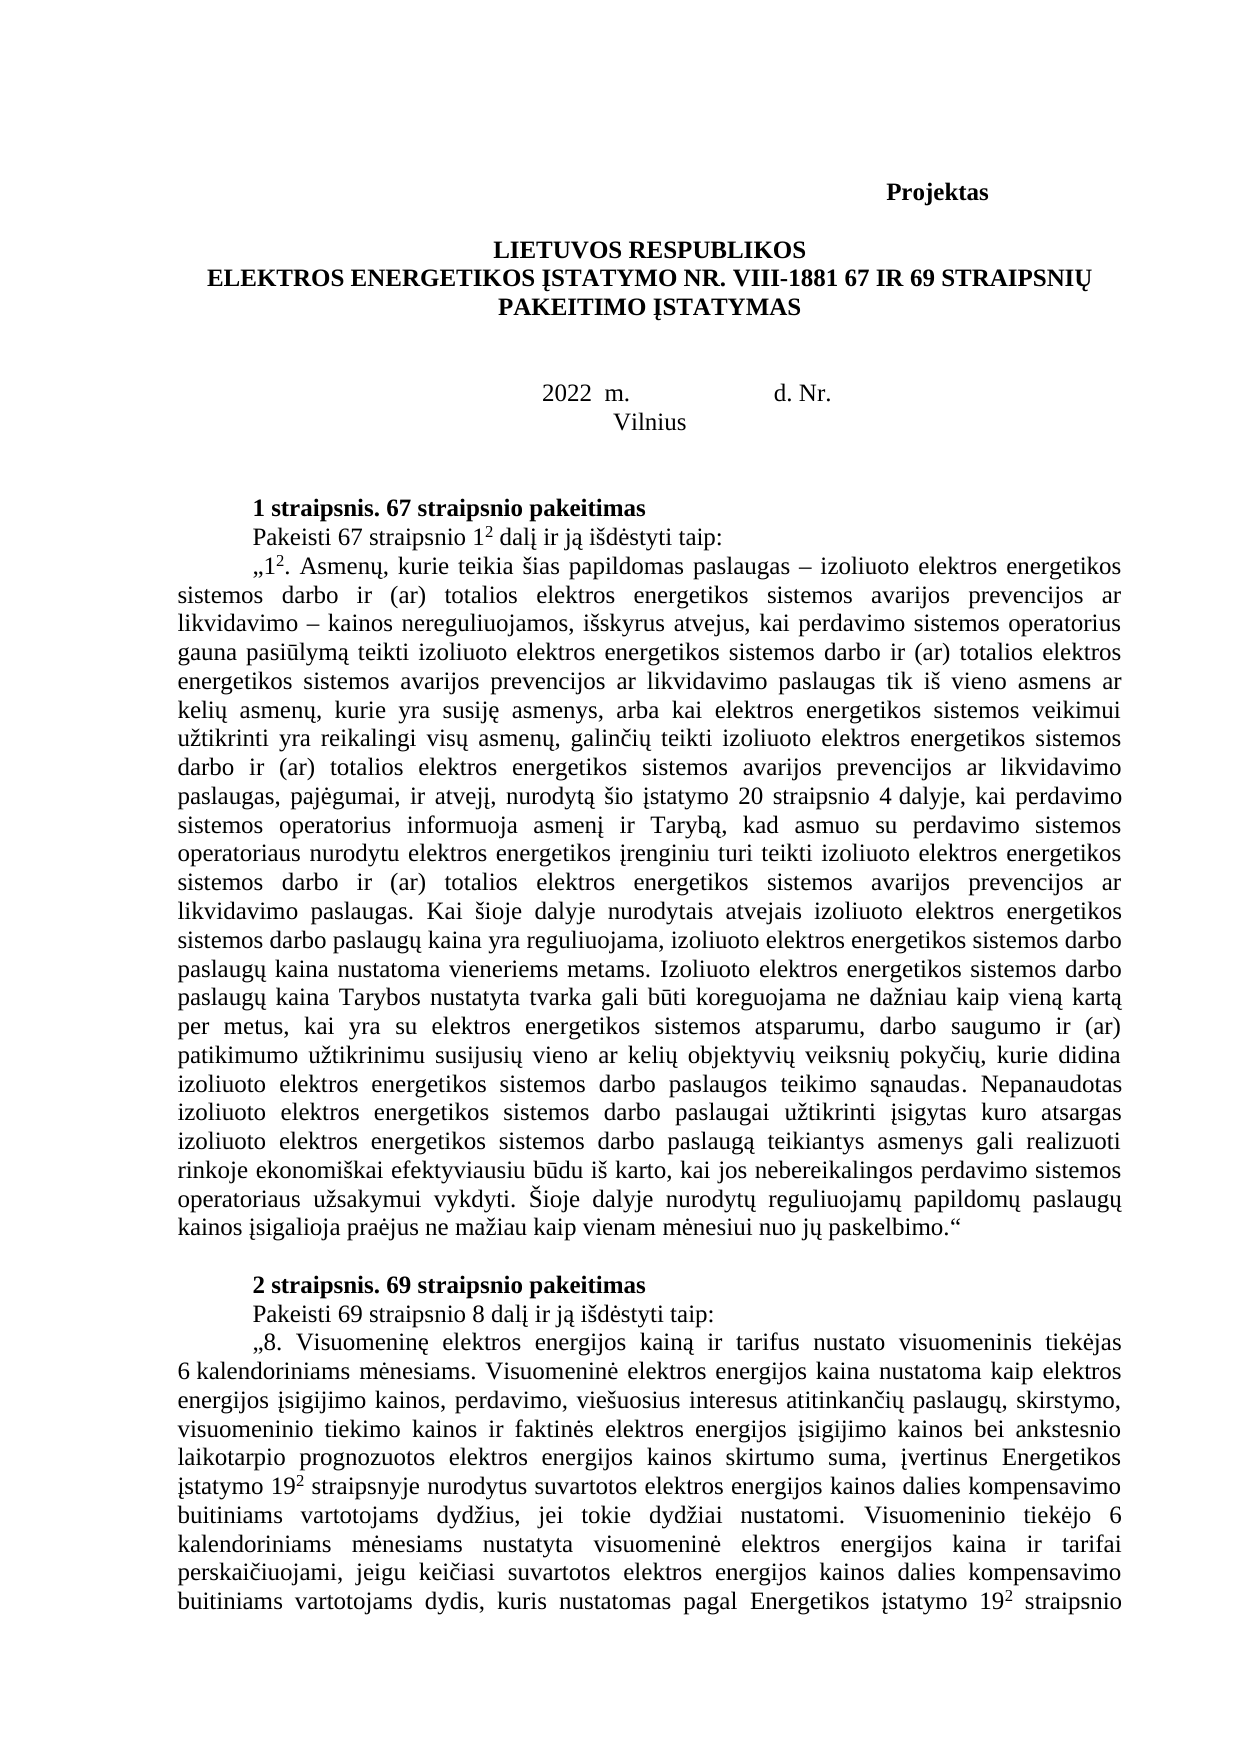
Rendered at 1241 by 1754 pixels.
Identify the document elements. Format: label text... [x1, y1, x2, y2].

text 2 straipsnis. 69 straipsnio pakeitimas [177, 1270, 1122, 1299]
text ELEKTROS ENERGETIKOS ĮSTATYMO NR. VIII-1881 67 IR 69 STRAIPSNIŲ PAKEITIMO ĮSTATYMAS [177, 263, 1122, 321]
text 2022 m. d. Nr. Vilnius [177, 378, 1122, 436]
text Pakeisti 69 straipsnio 8 dalį ir ją išdėstyti taip: [177, 1299, 1122, 1327]
text „12. Asmenų, kurie teikia šias papildomas paslaugas – izoliuoto elektros energetikos sistemos darbo ir (ar) totalios elektros energetikos sistemos avarijos prevencijos ar likvidavimo – kainos nereguliuojamos, išskyrus atvejus, kai perdavimo sistemos operatorius gauna pasiūlymą teikti izoliuoto elektros energetikos sistemos darbo ir (ar) totalios elektros energetikos sistemos avarijos prevencijos ar likvidavimo paslaugas tik iš vieno asmens ar kelių asmenų, kurie yra susiję asmenys, arba kai elektros energetikos sistemos veikimui užtikrinti yra reikalingi visų asmenų, galinčių teikti izoliuoto elektros energetikos sistemos darbo ir (ar) totalios elektros energetikos sistemos avarijos prevencijos ar likvidavimo paslaugas, pajėgumai, ir atvejį, nurodytą šio įstatymo 20 straipsnio 4 dalyje, kai perdavimo sistemos operatorius informuoja asmenį ir Tarybą, kad asmuo su perdavimo sistemos operatoriaus nurodytu elektros energetikos įrenginiu turi teikti izoliuoto elektros energetikos sistemos darbo ir (ar) totalios elektros energetikos sistemos avarijos prevencijos ar likvidavimo paslaugas. Kai šioje dalyje nurodytais atvejais izoliuoto elektros energetikos sistemos darbo paslaugų kaina yra reguliuojama, izoliuoto elektros energetikos sistemos darbo paslaugų kaina nustatoma vieneriems metams. Izoliuoto elektros energetikos sistemos darbo paslaugų kaina Tarybos nustatyta tvarka gali būti koreguojama ne dažniau kaip vieną kartą per metus, kai yra su elektros energetikos sistemos atsparumu, darbo saugumo ir (ar) patikimumo užtikrinimu susijusių vieno ar kelių objektyvių veiksnių pokyčių, kurie didina izoliuoto elektros energetikos sistemos darbo paslaugos teikimo sąnaudas. Nepanaudotas izoliuoto elektros energetikos sistemos darbo paslaugai užtikrinti įsigytas kuro atsargas izoliuoto elektros energetikos sistemos darbo paslaugą teikiantys asmenys gali realizuoti rinkoje ekonomiškai efektyviausiu būdu iš karto, kai jos nebereikalingos perdavimo sistemos operatoriaus užsakymui vykdyti. Šioje dalyje nurodytų reguliuojamų papildomų paslaugų kainos įsigalioja praėjus ne mažiau kaip vienam mėnesiui nuo jų paskelbimo.“ [177, 551, 1122, 1241]
text „8. Visuomeninę elektros energijos kainą ir tarifus nustato visuomeninis tiekėjas 6 kalendoriniams mėnesiams. Visuomeninė elektros energijos kaina nustatoma kaip elektros energijos įsigijimo kainos, perdavimo, viešuosius interesus atitinkančių paslaugų, skirstymo, visuomeninio tiekimo kainos ir faktinės elektros energijos įsigijimo kainos bei ankstesnio laikotarpio prognozuotos elektros energijos kainos skirtumo suma, įvertinus Energetikos įstatymo 192 straipsnyje nurodytus suvartotos elektros energijos kainos dalies kompensavimo buitiniams vartotojams dydžius, jei tokie dydžiai nustatomi. Visuomeninio tiekėjo 6 kalendoriniams mėnesiams nustatyta visuomeninė elektros energijos kaina ir tarifai perskaičiuojami, jeigu keičiasi suvartotos elektros energijos kainos dalies kompensavimo buitiniams vartotojams dydis, kuris nustatomas pagal Energetikos įstatymo 192 straipsnio [177, 1327, 1122, 1615]
text Projektas [177, 177, 1122, 206]
text 1 straipsnis. 67 straipsnio pakeitimas [177, 493, 1122, 522]
text LIETUVOS RESPUBLIKOS [177, 235, 1122, 263]
text Pakeisti 67 straipsnio 12 dalį ir ją išdėstyti taip: [177, 522, 1122, 551]
